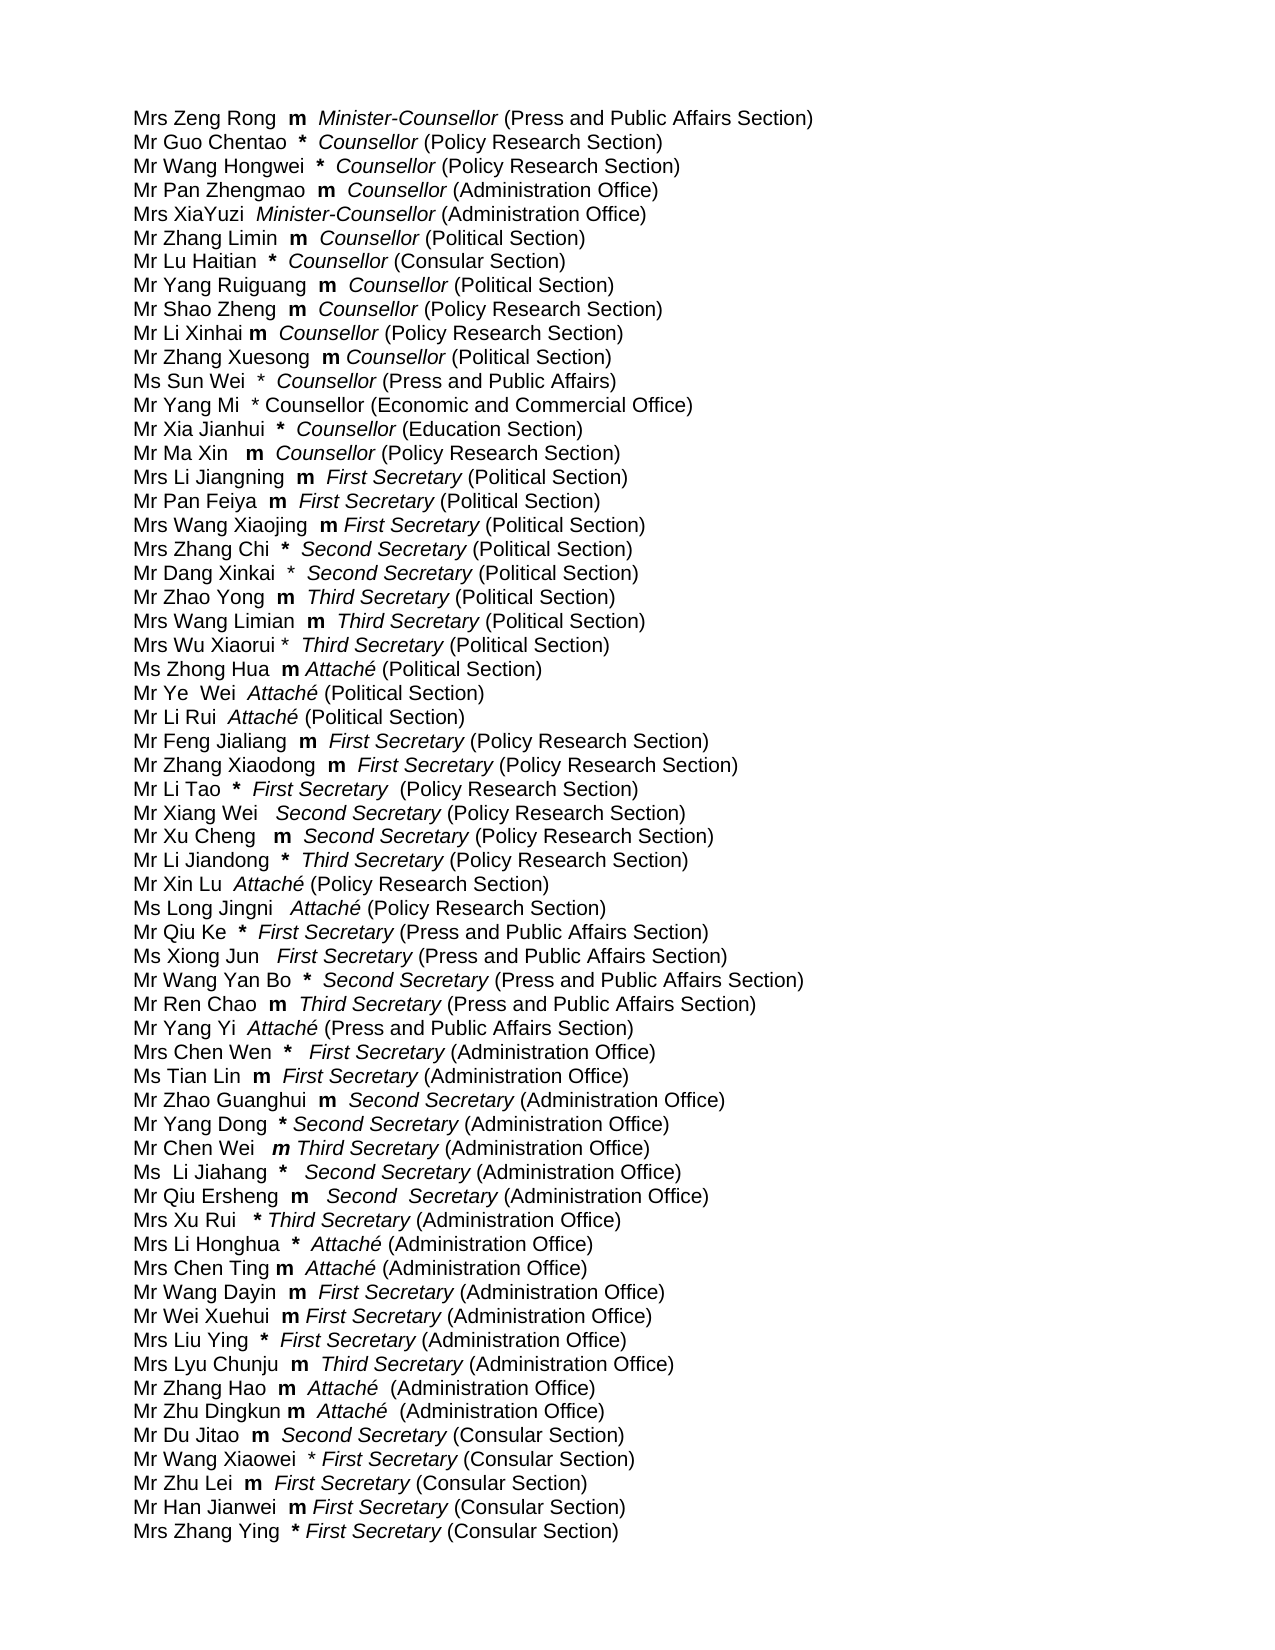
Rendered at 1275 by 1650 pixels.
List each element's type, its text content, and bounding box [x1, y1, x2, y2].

text Mrs Xu Rui * Third Secretary (Administration Office) [133, 1208, 1181, 1232]
text Mr Wang Xiaowei * First Secretary (Consular Section) [133, 1447, 1181, 1471]
text Mr Wang Dayin m First Secretary (Administration Office) [133, 1279, 1181, 1303]
text Mrs Wang Limian m Third Secretary (Political Section) [133, 609, 1181, 633]
text Mrs Liu Ying * First Secretary (Administration Office) [133, 1327, 1181, 1351]
text Mrs Zeng Rong m Minister-Counsellor (Press and Public Affairs Section) [133, 106, 1181, 129]
text Mr Li Jiandong * Third Secretary (Policy Research Section) [133, 848, 1181, 872]
text Mr Li Rui Attaché (Political Section) [133, 704, 1181, 728]
text Mr Yang Ruiguang m Counsellor (Political Section) [133, 273, 1181, 297]
text Mr Xu Cheng m Second Secretary (Policy Research Section) [133, 824, 1181, 848]
text Mr Xin Lu Attaché (Policy Research Section) [133, 872, 1181, 896]
text Ms Xiong Jun First Secretary (Press and Public Affairs Section) [133, 944, 1181, 968]
text Mr Qiu Ke * First Secretary (Press and Public Affairs Section) [133, 920, 1181, 944]
text Mr Li Xinhai m Counsellor (Policy Research Section) [133, 321, 1181, 345]
text Mr Zhao Yong m Third Secretary (Political Section) [133, 585, 1181, 609]
text Mrs Zhang Chi * Second Secretary (Political Section) [133, 537, 1181, 561]
text Mrs Li Jiangning m First Secretary (Political Section) [133, 465, 1181, 489]
text Mr Wei Xuehui m First Secretary (Administration Office) [133, 1303, 1181, 1327]
text Ms Tian Lin m First Secretary (Administration Office) [133, 1064, 1181, 1088]
text Mrs Zhang Ying * First Secretary (Consular Section) [133, 1519, 1181, 1543]
text Mrs Lyu Chunju m Third Secretary (Administration Office) [133, 1351, 1181, 1375]
text Mrs Li Honghua * Attaché (Administration Office) [133, 1232, 1181, 1256]
text Ms Li Jiahang * Second Secretary (Administration Office) [133, 1160, 1181, 1184]
text Mrs Wang Xiaojing m First Secretary (Political Section) [133, 513, 1181, 537]
text Mr Qiu Ersheng m Second Secretary (Administration Office) [133, 1184, 1181, 1208]
text Mr Guo Chentao * Counsellor (Policy Research Section) [133, 129, 1181, 153]
text Mr Xia Jianhui * Counsellor (Education Section) [133, 417, 1181, 441]
text Mr Wang Yan Bo * Second Secretary (Press and Public Affairs Section) [133, 968, 1181, 992]
text Mr Ren Chao m Third Secretary (Press and Public Affairs Section) [133, 992, 1181, 1016]
text Mr Yang Mi * Counsellor (Economic and Commercial Office) [133, 393, 1181, 417]
text Mr Zhu Lei m First Secretary (Consular Section) [133, 1471, 1181, 1495]
text Mr Ye Wei Attaché (Political Section) [133, 681, 1181, 704]
text Mr Ma Xin m Counsellor (Policy Research Section) [133, 441, 1181, 465]
text Mr Yang Dong * Second Secretary (Administration Office) [133, 1112, 1181, 1136]
text Mr Chen Wei m Third Secretary (Administration Office) [133, 1136, 1181, 1160]
text Mr Xiang Wei Second Secretary (Policy Research Section) [133, 800, 1181, 824]
text Mr Lu Haitian * Counsellor (Consular Section) [133, 249, 1181, 273]
text Mr Zhao Guanghui m Second Secretary (Administration Office) [133, 1088, 1181, 1112]
text Mrs Chen Ting m Attaché (Administration Office) [133, 1256, 1181, 1279]
text Mr Pan Zhengmao m Counsellor (Administration Office) [133, 177, 1181, 201]
text Mr Li Tao * First Secretary (Policy Research Section) [133, 776, 1181, 800]
text Mr Zhang Limin m Counsellor (Political Section) [133, 225, 1181, 249]
text Mrs XiaYuzi Minister-Counsellor (Administration Office) [133, 201, 1181, 225]
text Mr Zhu Dingkun m Attaché (Administration Office) [133, 1399, 1181, 1423]
text Mr Zhang Xiaodong m First Secretary (Policy Research Section) [133, 752, 1181, 776]
text Mr Yang Yi Attaché (Press and Public Affairs Section) [133, 1016, 1181, 1040]
text Mr Dang Xinkai * Second Secretary (Political Section) [133, 561, 1181, 585]
text Mr Han Jianwei m First Secretary (Consular Section) [133, 1495, 1181, 1519]
text Mr Pan Feiya m First Secretary (Political Section) [133, 489, 1181, 513]
text Mr Wang Hongwei * Counsellor (Policy Research Section) [133, 153, 1181, 177]
text Ms Sun Wei * Counsellor (Press and Public Affairs) [133, 369, 1181, 393]
text Mrs Wu Xiaorui * Third Secretary (Political Section) [133, 633, 1181, 657]
text Mrs Chen Wen * First Secretary (Administration Office) [133, 1040, 1181, 1064]
text Ms Zhong Hua m Attaché (Political Section) [133, 657, 1181, 681]
text Mr Zhang Xuesong m Counsellor (Political Section) [133, 345, 1181, 369]
text Mr Feng Jialiang m First Secretary (Policy Research Section) [133, 728, 1181, 752]
text Mr Du Jitao m Second Secretary (Consular Section) [133, 1423, 1181, 1447]
text Mr Zhang Hao m Attaché (Administration Office) [133, 1375, 1181, 1399]
text Ms Long Jingni Attaché (Policy Research Section) [133, 896, 1181, 920]
text Mr Shao Zheng m Counsellor (Policy Research Section) [133, 297, 1181, 321]
